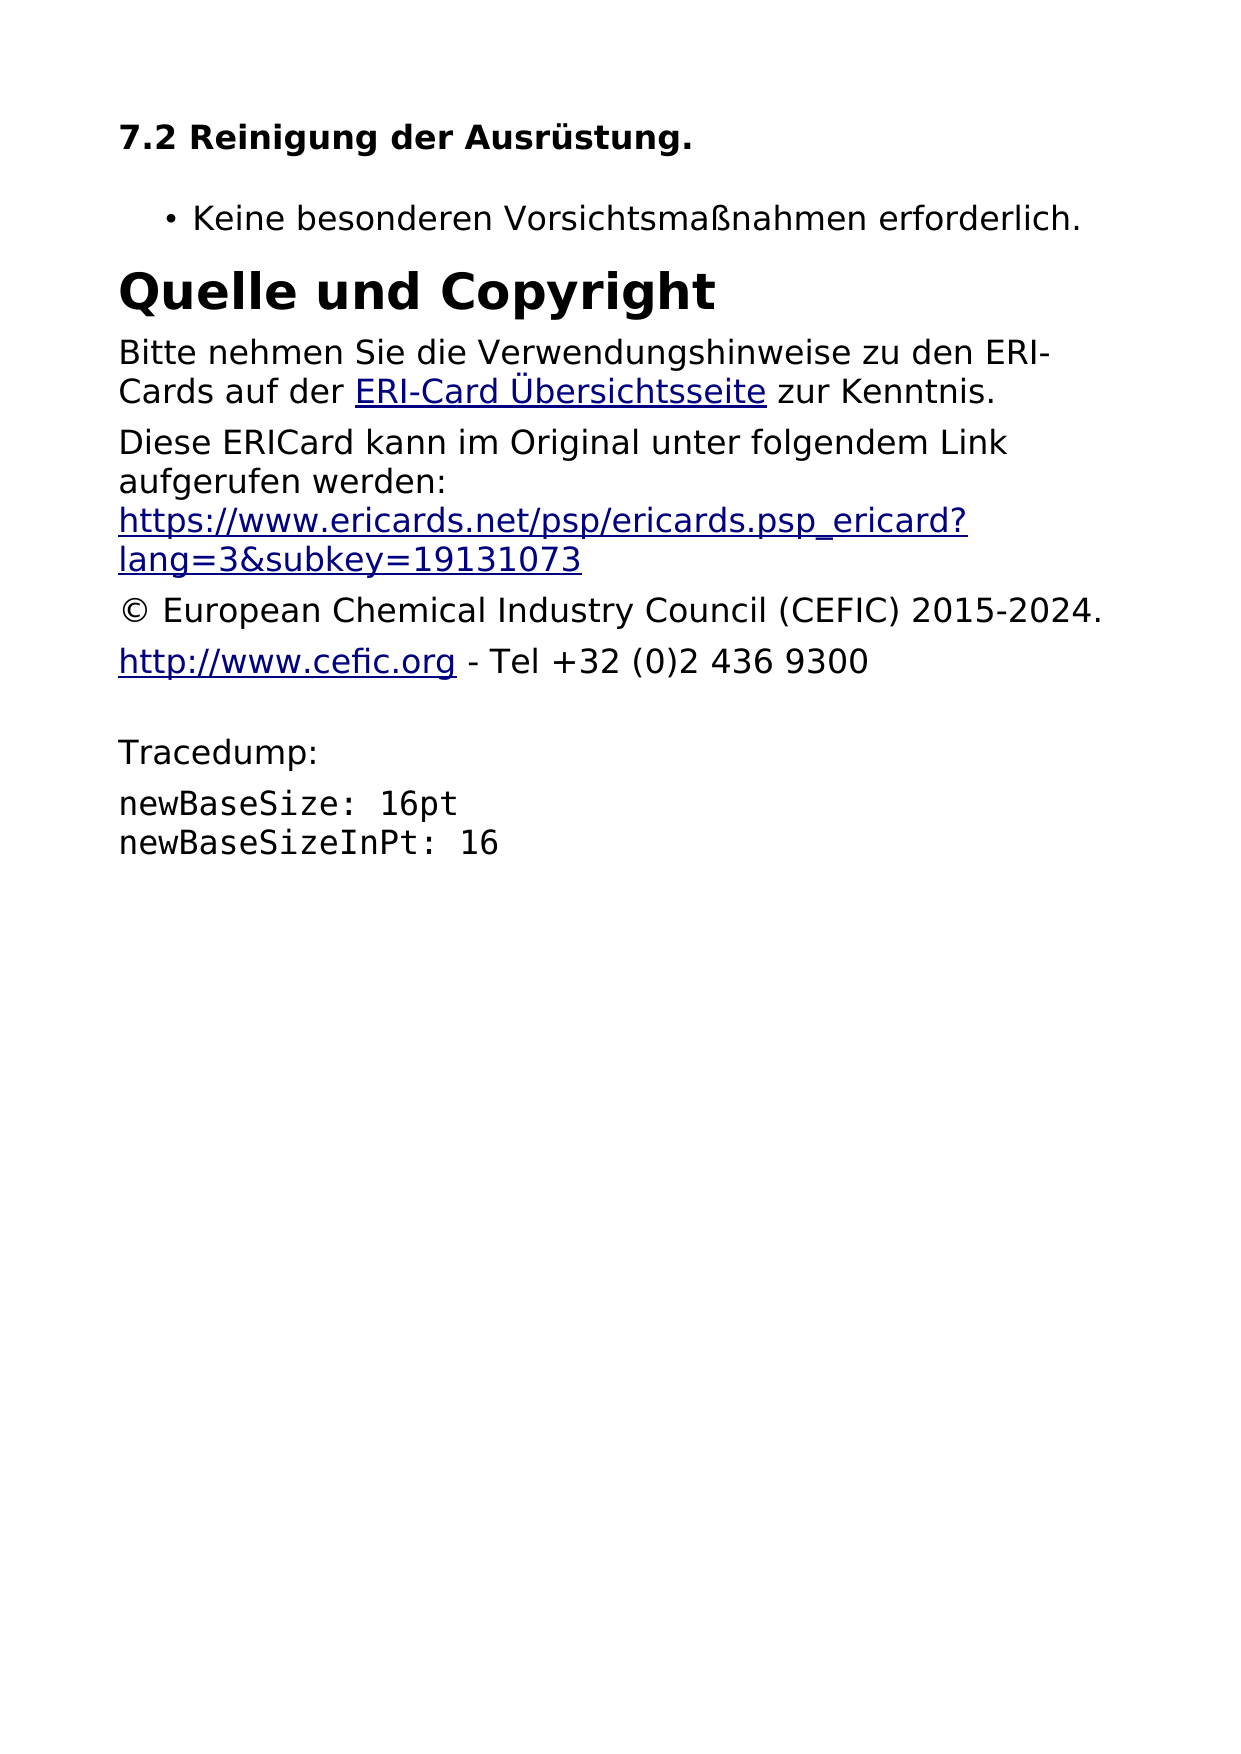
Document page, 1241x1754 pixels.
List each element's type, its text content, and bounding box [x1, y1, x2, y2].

text Bitte nehmen Sie die Verwendungshinweise zu den ERI-Cards auf der ERI-Card Übersichtsseite zur Kenntnis. [118, 333, 1122, 411]
text http://www.cefic.org - Tel +32 (0)2 436 9300 [118, 643, 1122, 682]
text Tracedump: [118, 694, 1122, 772]
subtitle Quelle und Copyright [118, 263, 1122, 321]
text © European Chemical Industry Council (CEFIC) 2015-2024. [118, 592, 1122, 631]
subtitle 7.2 Reinigung der Ausrüstung. [118, 118, 1122, 157]
text newBaseSize: 16pt newBaseSizeInPt: 16 [118, 784, 1122, 862]
list Keine besonderen Vorsichtsmaßnahmen erforderlich. [177, 199, 1122, 238]
text Diese ERICard kann im Original unter folgendem Link aufgerufen werden: https://www.ericards.net/psp/ericards.psp_ericard?lang=3&subkey=19131073 [118, 424, 1122, 579]
